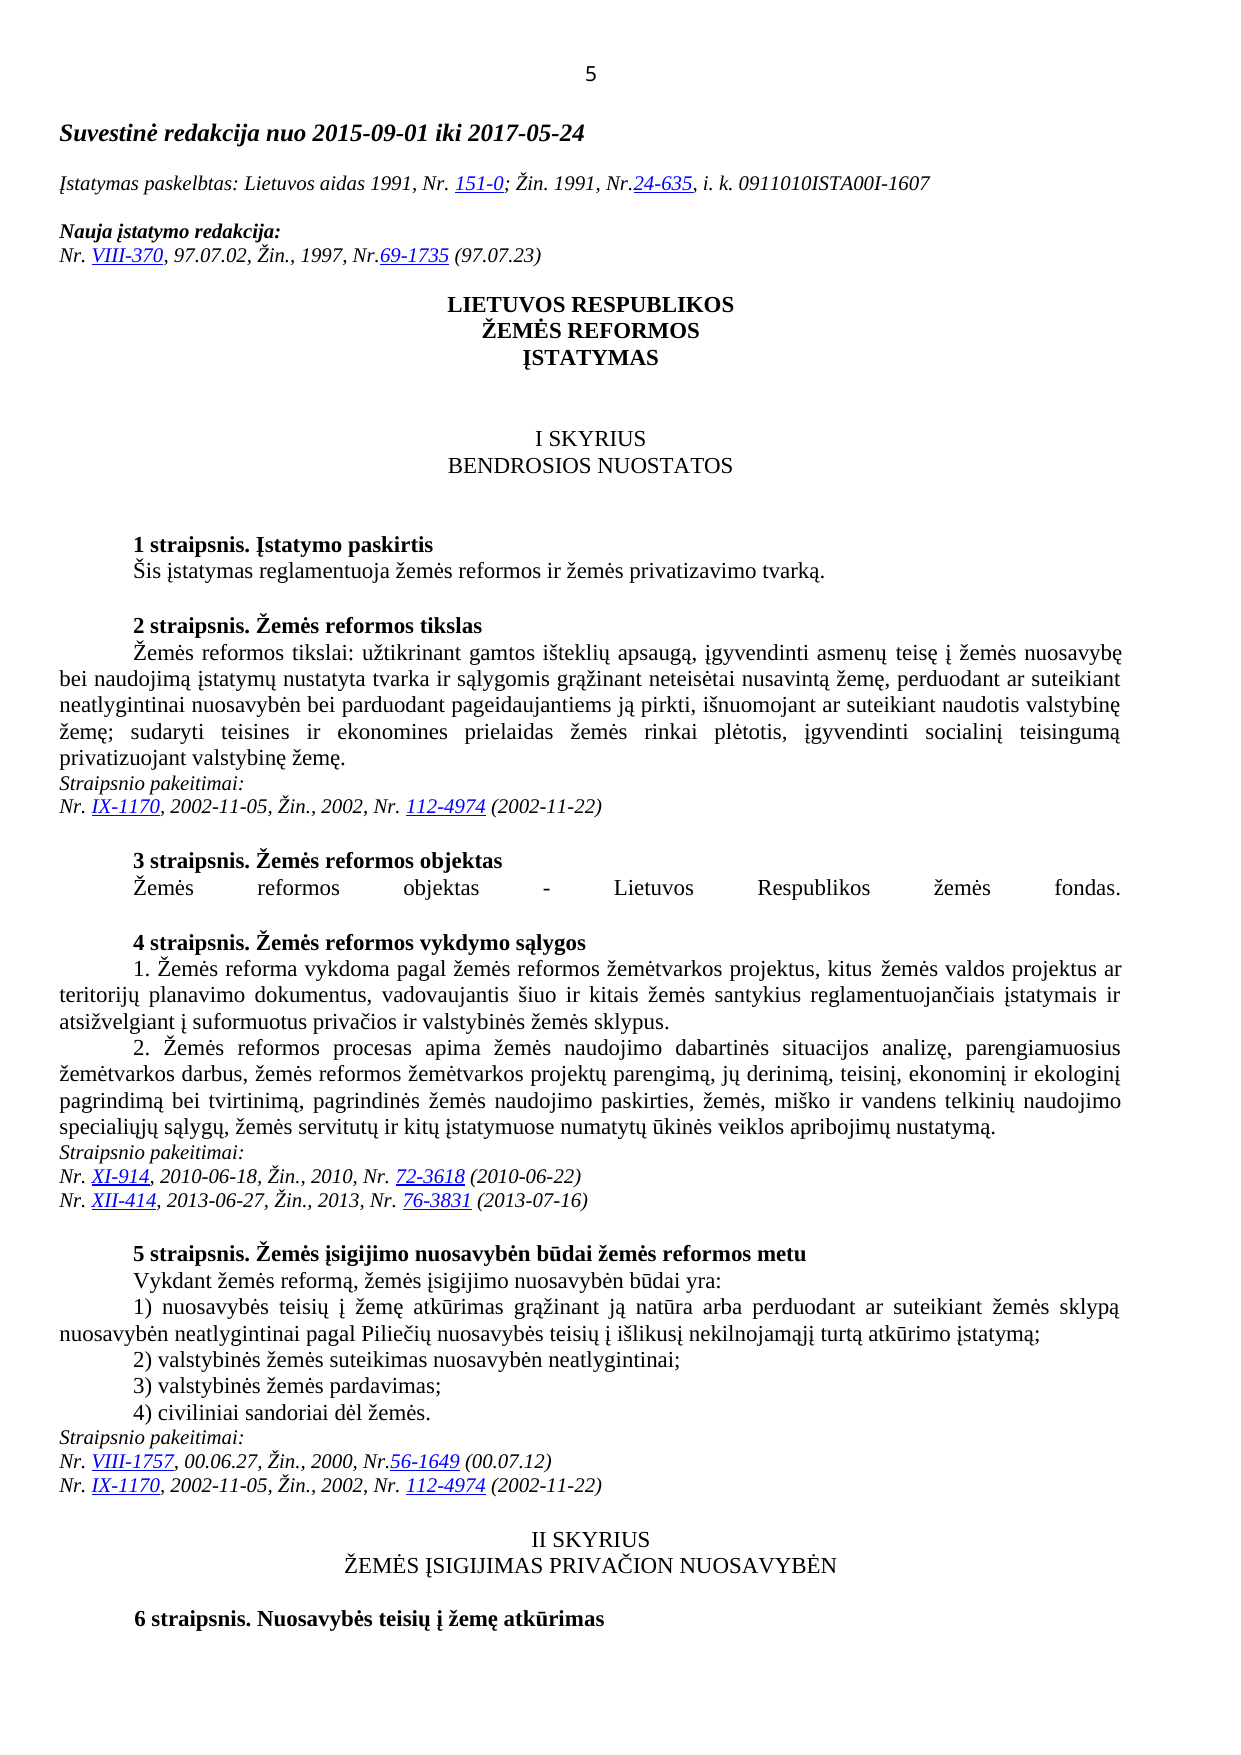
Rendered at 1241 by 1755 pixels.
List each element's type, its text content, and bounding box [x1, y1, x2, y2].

text Nr. VIII-370, 97.07.02, Žin., 1997, Nr.69-1735 (97.07.23) [59, 243, 1122, 267]
text 6 straipsnis. Nuosavybės teisių į žemę atkūrimas [59, 1605, 1122, 1631]
text Nauja įstatymo redakcija: [59, 219, 1122, 243]
text Nr. XII-414, 2013-06-27, Žin., 2013, Nr. 76-3831 (2013-07-16) [59, 1188, 1122, 1212]
text Nr. IX-1170, 2002-11-05, Žin., 2002, Nr. 112-4974 (2002-11-22) [59, 794, 1122, 818]
text 2 straipsnis. Žemės reformos tikslas [59, 612, 1122, 639]
text 2. Žemės reformos procesas apima žemės naudojimo dabartinės situacijos analizę, parengiamuosius žemėtvarkos darbus, žemės reformos žemėtvarkos projektų parengimą, jų derinimą, teisinį, ekonominį ir ekologinį pagrindimą bei tvirtinimą, pagrindinės žemės naudojimo paskirties, žemės, miško ir vandens telkinių naudojimo specialiųjų sąlygų, žemės servitutų ir kitų įstatymuose numatytų ūkinės veiklos apribojimų nustatymą. [59, 1034, 1122, 1139]
text Straipsnio pakeitimai: [59, 1139, 1122, 1164]
text 1) nuosavybės teisių į žemę atkūrimas grąžinant ją natūra arba perduodant ar suteikiant žemės sklypą nuosavybėn neatlygintinai pagal Piliečių nuosavybės teisių į išlikusį nekilnojamąjį turtą atkūrimo įstatymą; [59, 1293, 1122, 1346]
text Nr. IX-1170, 2002-11-05, Žin., 2002, Nr. 112-4974 (2002-11-22) [59, 1473, 1122, 1497]
text Vykdant žemės reformą, žemės įsigijimo nuosavybėn būdai yra: [59, 1267, 1122, 1293]
text LIETUVOS RESPUBLIKOS ŽEMĖS REFORMOS ĮSTATYMAS [59, 291, 1122, 399]
text BENDROSIOS NUOSTATOS [59, 452, 1122, 478]
text Žemės reformos objektas - Lietuvos Respublikos žemės fondas. [59, 874, 1122, 929]
text II skyrius [59, 1526, 1122, 1552]
text 4) civiliniai sandoriai dėl žemės. [59, 1399, 1122, 1425]
text Nr. VIII-1757, 00.06.27, Žin., 2000, Nr.56-1649 (00.07.12) [59, 1449, 1122, 1473]
text I skyrius [59, 425, 1122, 452]
text Šis įstatymas reglamentuoja žemės reformos ir žemės privatizavimo tvarką. [59, 557, 1122, 612]
text 3 straipsnis. Žemės reformos objektas [59, 847, 1122, 874]
text 2) valstybinės žemės suteikimas nuosavybėn neatlygintinai; [59, 1346, 1122, 1372]
text 1 straipsnis. Įstatymo paskirtis [59, 531, 1122, 557]
text Įstatymas paskelbtas: Lietuvos aidas 1991, Nr. 151-0; Žin. 1991, Nr.24-635, i. k. 0911010ISTA00I-1607 [59, 171, 1122, 195]
text Nr. XI-914, 2010-06-18, Žin., 2010, Nr. 72-3618 (2010-06-22) [59, 1164, 1122, 1188]
text Straipsnio pakeitimai: [59, 770, 1122, 794]
text Žemės reformos tikslai: užtikrinant gamtos išteklių apsaugą, įgyvendinti asmenų teisę į žemės nuosavybę bei naudojimą įstatymų nustatyta tvarka ir sąlygomis grąžinant neteisėtai nusavintą žemę, perduodant ar suteikiant neatlygintinai nuosavybėn bei parduodant pageidaujantiems ją pirkti, išnuomojant ar suteikiant naudotis valstybinę žemę; sudaryti teisines ir ekonomines prielaidas žemės rinkai plėtotis, įgyvendinti socialinį teisingumą privatizuojant valstybinę žemę. [59, 639, 1122, 770]
text Straipsnio pakeitimai: [59, 1425, 1122, 1449]
text Suvestinė redakcija nuo 2015-09-01 iki 2017-05-24 [59, 118, 1122, 147]
text 1. Žemės reforma vykdoma pagal žemės reformos žemėtvarkos projektus, kitus žemės valdos projektus ar teritorijų planavimo dokumentus, vadovaujantis šiuo ir kitais žemės santykius reglamentuojančiais įstatymais ir atsižvelgiant į suformuotus privačios ir valstybinės žemės sklypus. [59, 955, 1122, 1034]
text 4 straipsnis. Žemės reformos vykdymo sąlygos [59, 929, 1122, 955]
text 5 straipsnis. Žemės įsigijimo nuosavybėn būdai žemės reformos metu [59, 1241, 1122, 1267]
text 3) valstybinės žemės pardavimas; [59, 1372, 1122, 1399]
text ŽEMĖs įsigIjimas privaČION nuosavybėn [59, 1552, 1122, 1579]
